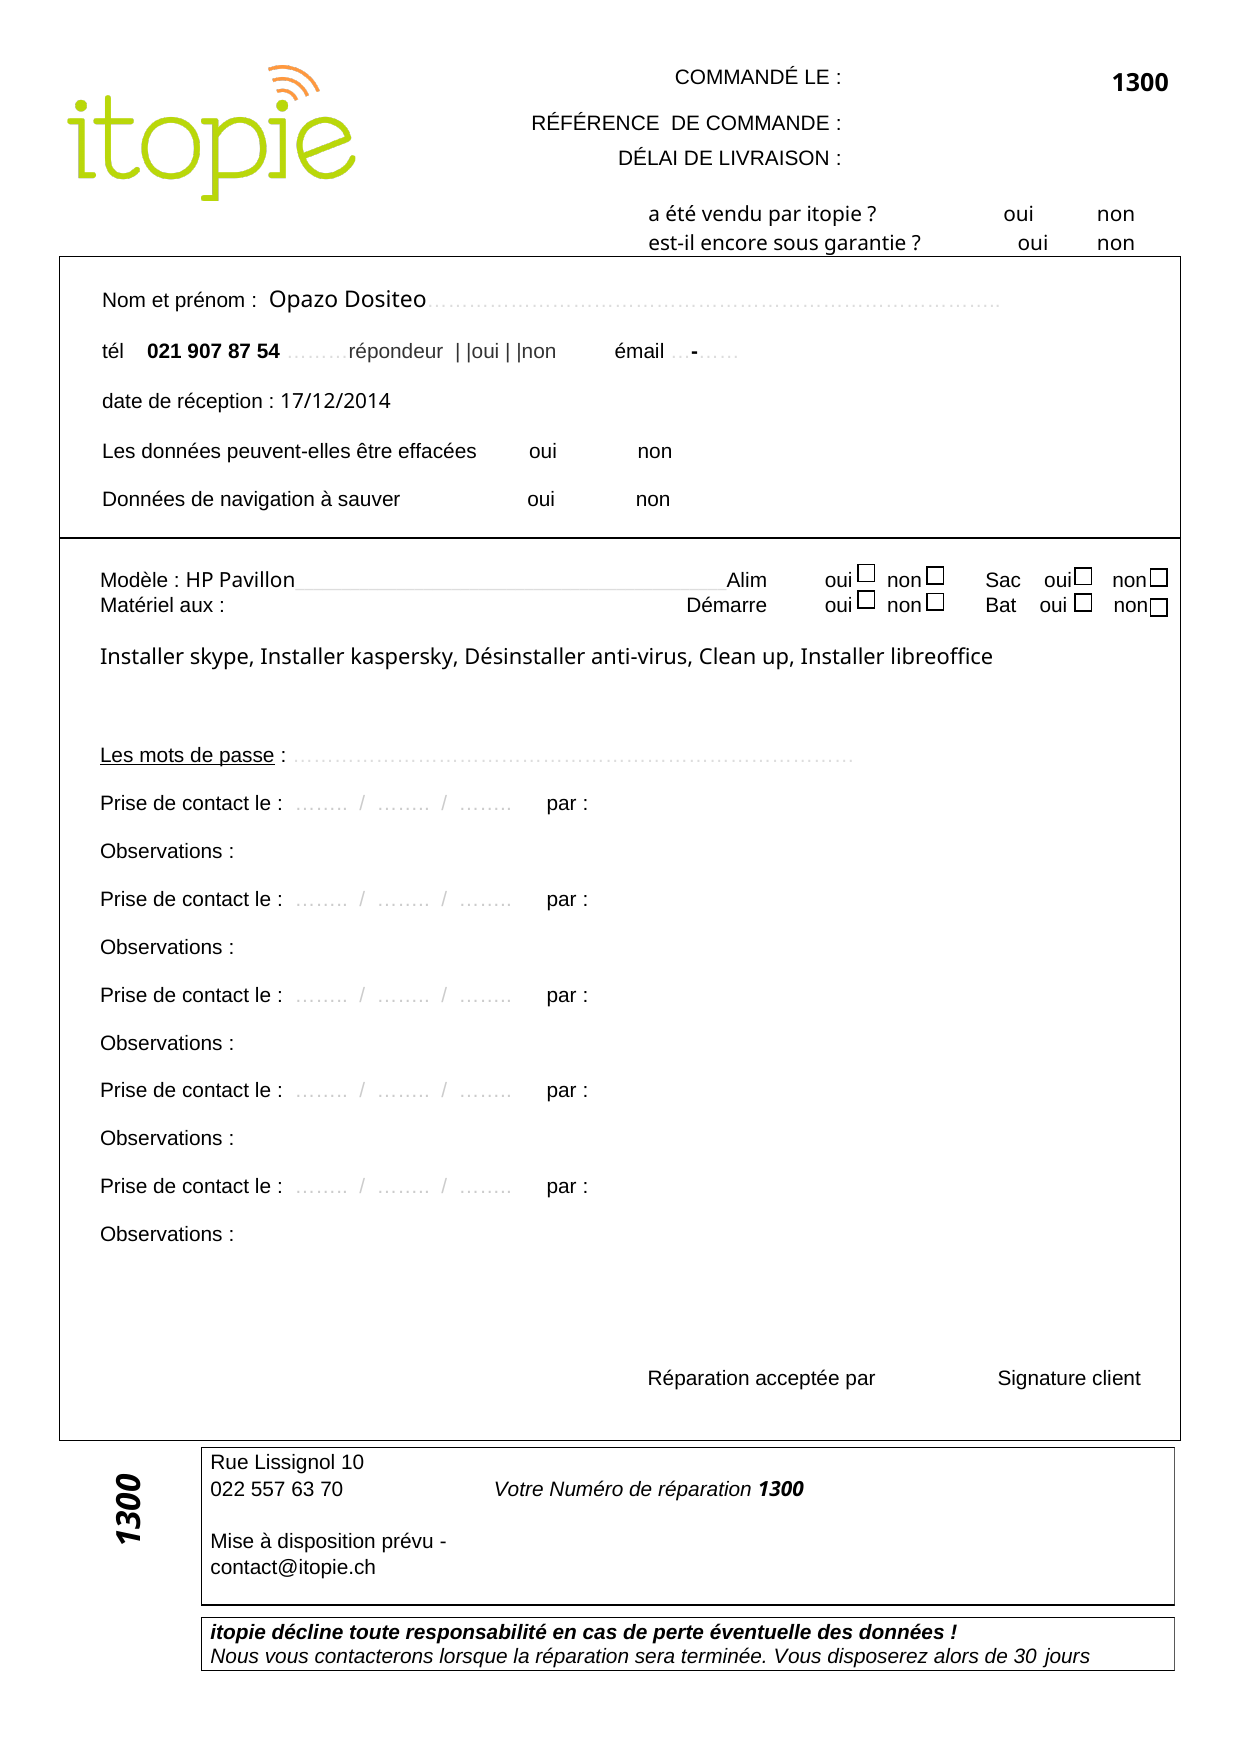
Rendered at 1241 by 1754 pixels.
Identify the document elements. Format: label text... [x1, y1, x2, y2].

text a été vendu par itopie ? oui non [59, 199, 1181, 228]
text Observations : [60, 931, 1180, 958]
text tél 021 907 87 54 ………répondeur | |oui | |non émail …-…… [60, 335, 1180, 362]
text date de réception : 17/12/2014 [60, 383, 1180, 415]
table_cell [847, 105, 1180, 140]
table_header 1300 [59, 1441, 195, 1677]
table_header 1300 [847, 59, 1180, 104]
table_header COMMANDÉ LE : [490, 59, 847, 104]
table_cell itopie décline toute responsabilité en cas de perte éventuelle des données ! Nous vous contacterons lorsque la réparation sera terminée. Vous disposerez alors de 30 jours [195, 1611, 1180, 1677]
text Installer skype, Installer kaspersky, Désinstaller anti-virus, Clean up, Installer libreoffice [60, 638, 1180, 671]
text Réparation acceptée par Signature client [60, 1363, 1180, 1390]
text est-il encore sous garantie ? oui non [59, 228, 1181, 256]
text Prise de contact le : …….. / …….. / …….. par : [60, 883, 1180, 911]
text Observations : [60, 1027, 1180, 1054]
picture [67, 65, 356, 201]
text Observations : [60, 1219, 1180, 1246]
text Prise de contact le : …….. / …….. / …….. par : [60, 788, 1180, 815]
text Observations : [60, 836, 1180, 863]
text Modèle : HP Pavillon Alim oui non Sac oui non [948, 562, 1180, 590]
table_cell [847, 140, 1180, 175]
table_cell RÉFÉRENCE DE COMMANDE : [490, 105, 847, 140]
text Les mots de passe : ……………………………………………………………………… [60, 740, 1180, 767]
text Observations : [60, 1123, 1180, 1150]
table_cell DÉLAI DE LIVRAISON : [490, 140, 847, 175]
table_header Rue Lissignol 10 022 557 63 70 Votre Numéro de réparation 1300 Mise à disposition prévu - contact@itopie.ch [195, 1441, 1180, 1611]
text Données de navigation à sauver oui non [60, 484, 1180, 511]
text Prise de contact le : …….. / …….. / …….. par : [60, 1075, 1180, 1102]
text Les données peuvent-elles être effacées oui non [60, 436, 1180, 463]
text Nom et prénom : Opazo Dositeo……………………………………………………………………….. [60, 280, 1180, 314]
text Matériel aux : Démarre oui non Bat oui non [60, 590, 1180, 617]
text Modèle : HP Pavillon Alim oui non Sac oui non [60, 562, 856, 590]
text Modèle : HP Pavillon Alim oui non Sac oui non [879, 562, 925, 590]
text Prise de contact le : …….. / …….. / …….. par : [60, 1171, 1180, 1198]
text Prise de contact le : …….. / …….. / …….. par : [60, 979, 1180, 1006]
